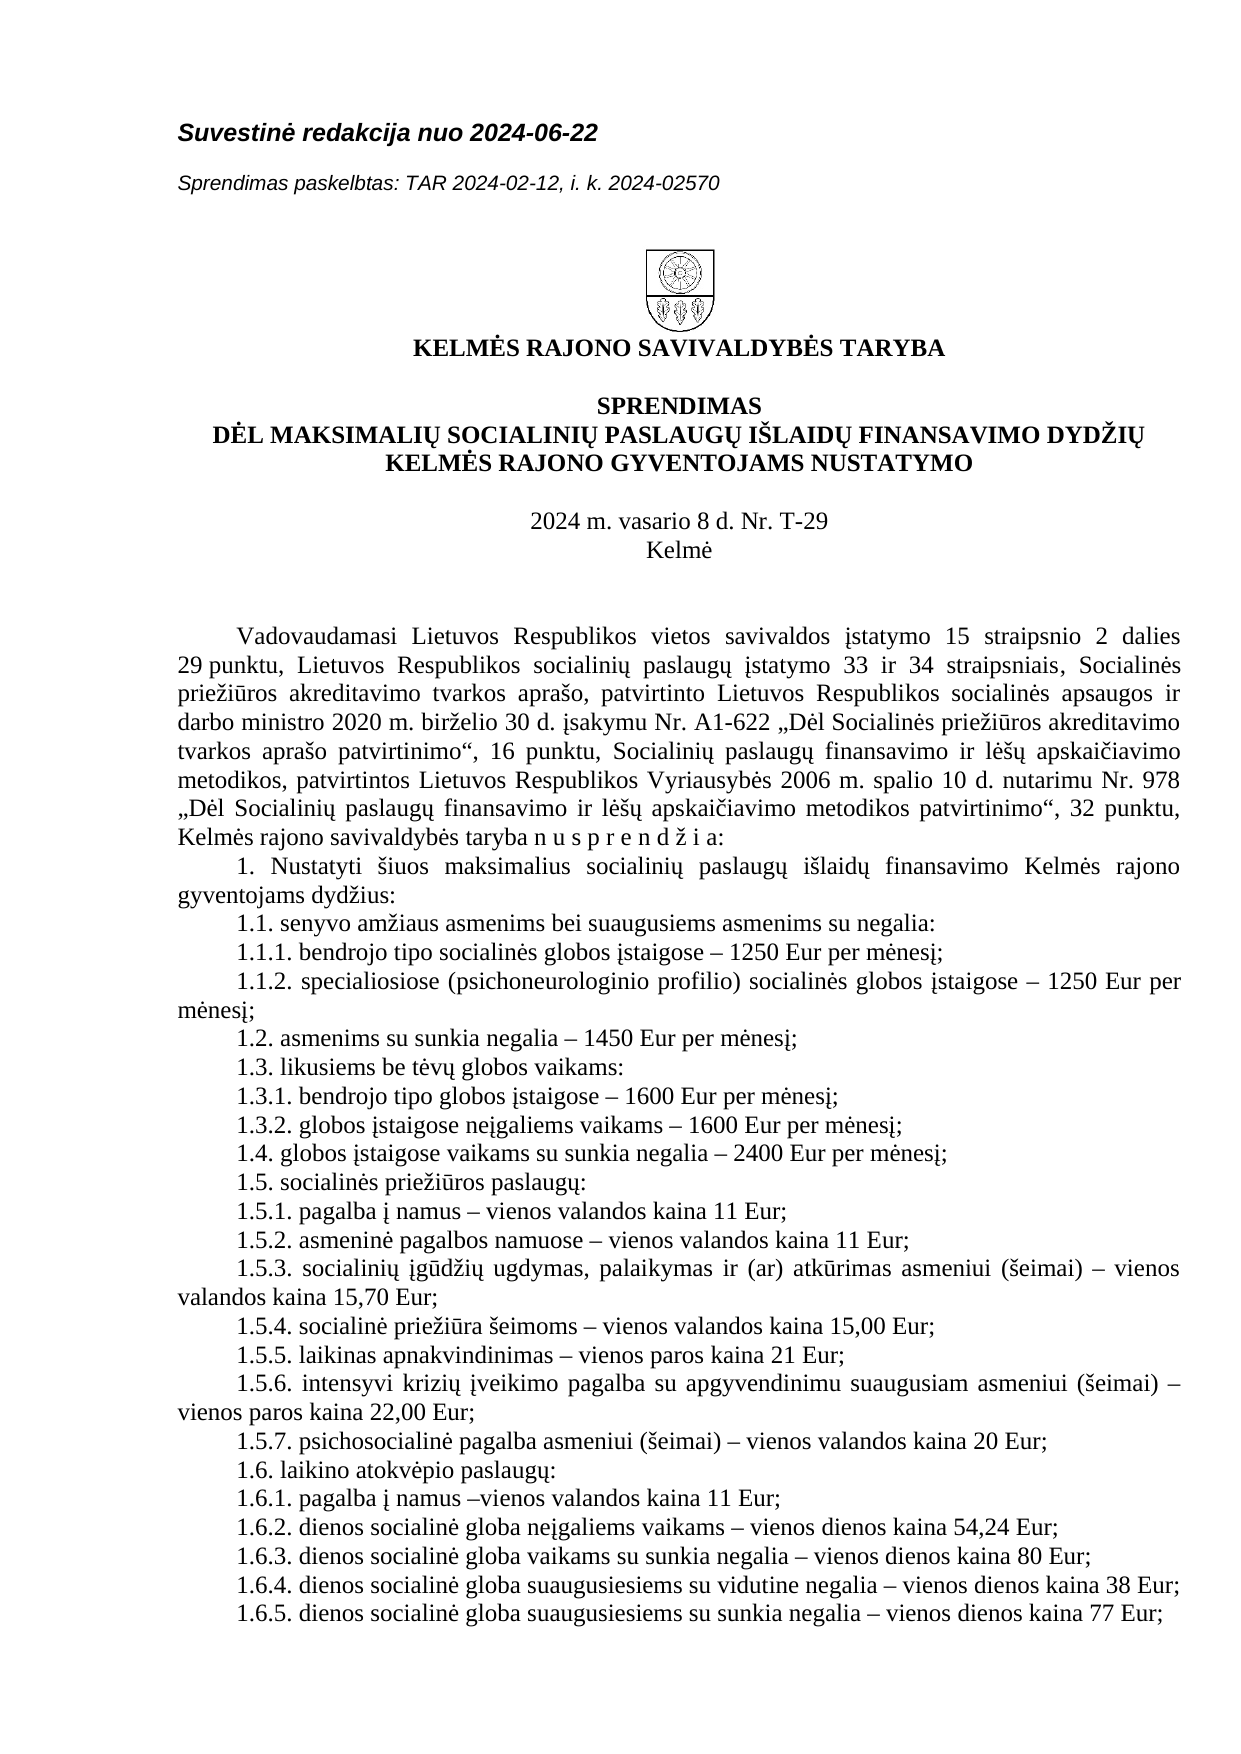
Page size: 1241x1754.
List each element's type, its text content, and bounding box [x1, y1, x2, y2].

text 1.6.4. dienos socialinė globa suaugusiesiems su vidutine negalia – vienos dienos kaina 38 Eur; [177, 1570, 1181, 1598]
text 1.5.5. laikinas apnakvindinimas – vienos paros kaina 21 Eur; [177, 1340, 1181, 1368]
text 1.6.2. dienos socialinė globa neįgaliems vaikams – vienos dienos kaina 54,24 Eur; [177, 1512, 1181, 1541]
text 1.3. likusiems be tėvų globos vaikams: [177, 1052, 1181, 1081]
text 1.6.5. dienos socialinė globa suaugusiesiems su sunkia negalia – vienos dienos kaina 77 Eur; [177, 1598, 1181, 1627]
text 1.1.2. specialiosiose (psichoneurologinio profilio) socialinės globos įstaigose – 1250 Eur per mėnesį; [177, 966, 1181, 1023]
text 1.6. laikino atokvėpio paslaugų: [177, 1455, 1181, 1483]
text SPRENDIMAS [177, 391, 1181, 420]
text DĖL MAKSIMALIŲ SOCIALINIŲ PASLAUGŲ IŠLAIDŲ FINANSAVIMO DYDŽIŲ KELMĖS RAJONO GYVENTOJAMS NUSTATYMO [177, 420, 1181, 477]
text 1.5.7. psichosocialinė pagalba asmeniui (šeimai) – vienos valandos kaina 20 Eur; [177, 1426, 1181, 1455]
text 1.5.4. socialinė priežiūra šeimoms – vienos valandos kaina 15,00 Eur; [177, 1311, 1181, 1340]
text 1.4. globos įstaigose vaikams su sunkia negalia – 2400 Eur per mėnesį; [177, 1138, 1181, 1167]
text 1.1. senyvo amžiaus asmenims bei suaugusiems asmenims su negalia: [177, 908, 1181, 937]
text 1.6.3. dienos socialinė globa vaikams su sunkia negalia – vienos dienos kaina 80 Eur; [177, 1541, 1181, 1570]
text 1.3.1. bendrojo tipo globos įstaigose – 1600 Eur per mėnesį; [177, 1081, 1181, 1110]
text 2024 m. vasario 8 d. Nr. T-29 [177, 506, 1181, 535]
text 1.6.1. pagalba į namus –vienos valandos kaina 11 Eur; [177, 1483, 1181, 1512]
text 1.3.2. globos įstaigose neįgaliems vaikams – 1600 Eur per mėnesį; [177, 1110, 1181, 1138]
text Sprendimas paskelbtas: TAR 2024-02-12, i. k. 2024-02570 [177, 171, 1181, 195]
text 1.5.2. asmeninė pagalbos namuose – vienos valandos kaina 11 Eur; [177, 1225, 1181, 1253]
text KELMĖS RAJONO SAVIVALDYBĖS TARYBA [177, 333, 1181, 362]
text Kelmė [177, 535, 1181, 563]
text Vadovaudamasi Lietuvos Respublikos vietos savivaldos įstatymo 15 straipsnio 2 dalies 29 punktu, Lietuvos Respublikos socialinių paslaugų įstatymo 33 ir 34 straipsniais, Socialinės priežiūros akreditavimo tvarkos aprašo, patvirtinto Lietuvos Respublikos socialinės apsaugos ir darbo ministro 2020 m. birželio 30 d. įsakymu Nr. A1-622 „Dėl Socialinės priežiūros akreditavimo tvarkos aprašo patvirtinimo“, 16 punktu, Socialinių paslaugų finansavimo ir lėšų apskaičiavimo metodikos, patvirtintos Lietuvos Respublikos Vyriausybės 2006 m. spalio 10 d. nutarimu Nr. 978 „Dėl Socialinių paslaugų finansavimo ir lėšų apskaičiavimo metodikos patvirtinimo“, 32 punktu, Kelmės rajono savivaldybės taryba nusprendžia: [177, 621, 1181, 851]
text 1.1.1. bendrojo tipo socialinės globos įstaigose – 1250 Eur per mėnesį; [177, 937, 1181, 966]
text 1.5.1. pagalba į namus – vienos valandos kaina 11 Eur; [177, 1196, 1181, 1225]
text 1.2. asmenims su sunkia negalia – 1450 Eur per mėnesį; [177, 1023, 1181, 1052]
text 1. Nustatyti šiuos maksimalius socialinių paslaugų išlaidų finansavimo Kelmės rajono gyventojams dydžius: [177, 851, 1181, 908]
text Suvestinė redakcija nuo 2024-06-22 [177, 118, 1181, 147]
text 1.5.6. intensyvi krizių įveikimo pagalba su apgyvendinimu suaugusiam asmeniui (šeimai) – vienos paros kaina 22,00 Eur; [177, 1368, 1181, 1426]
text 1.5. socialinės priežiūros paslaugų: [177, 1167, 1181, 1196]
text 1.5.3. socialinių įgūdžių ugdymas, palaikymas ir (ar) atkūrimas asmeniui (šeimai) – vienos valandos kaina 15,70 Eur; [177, 1253, 1181, 1311]
